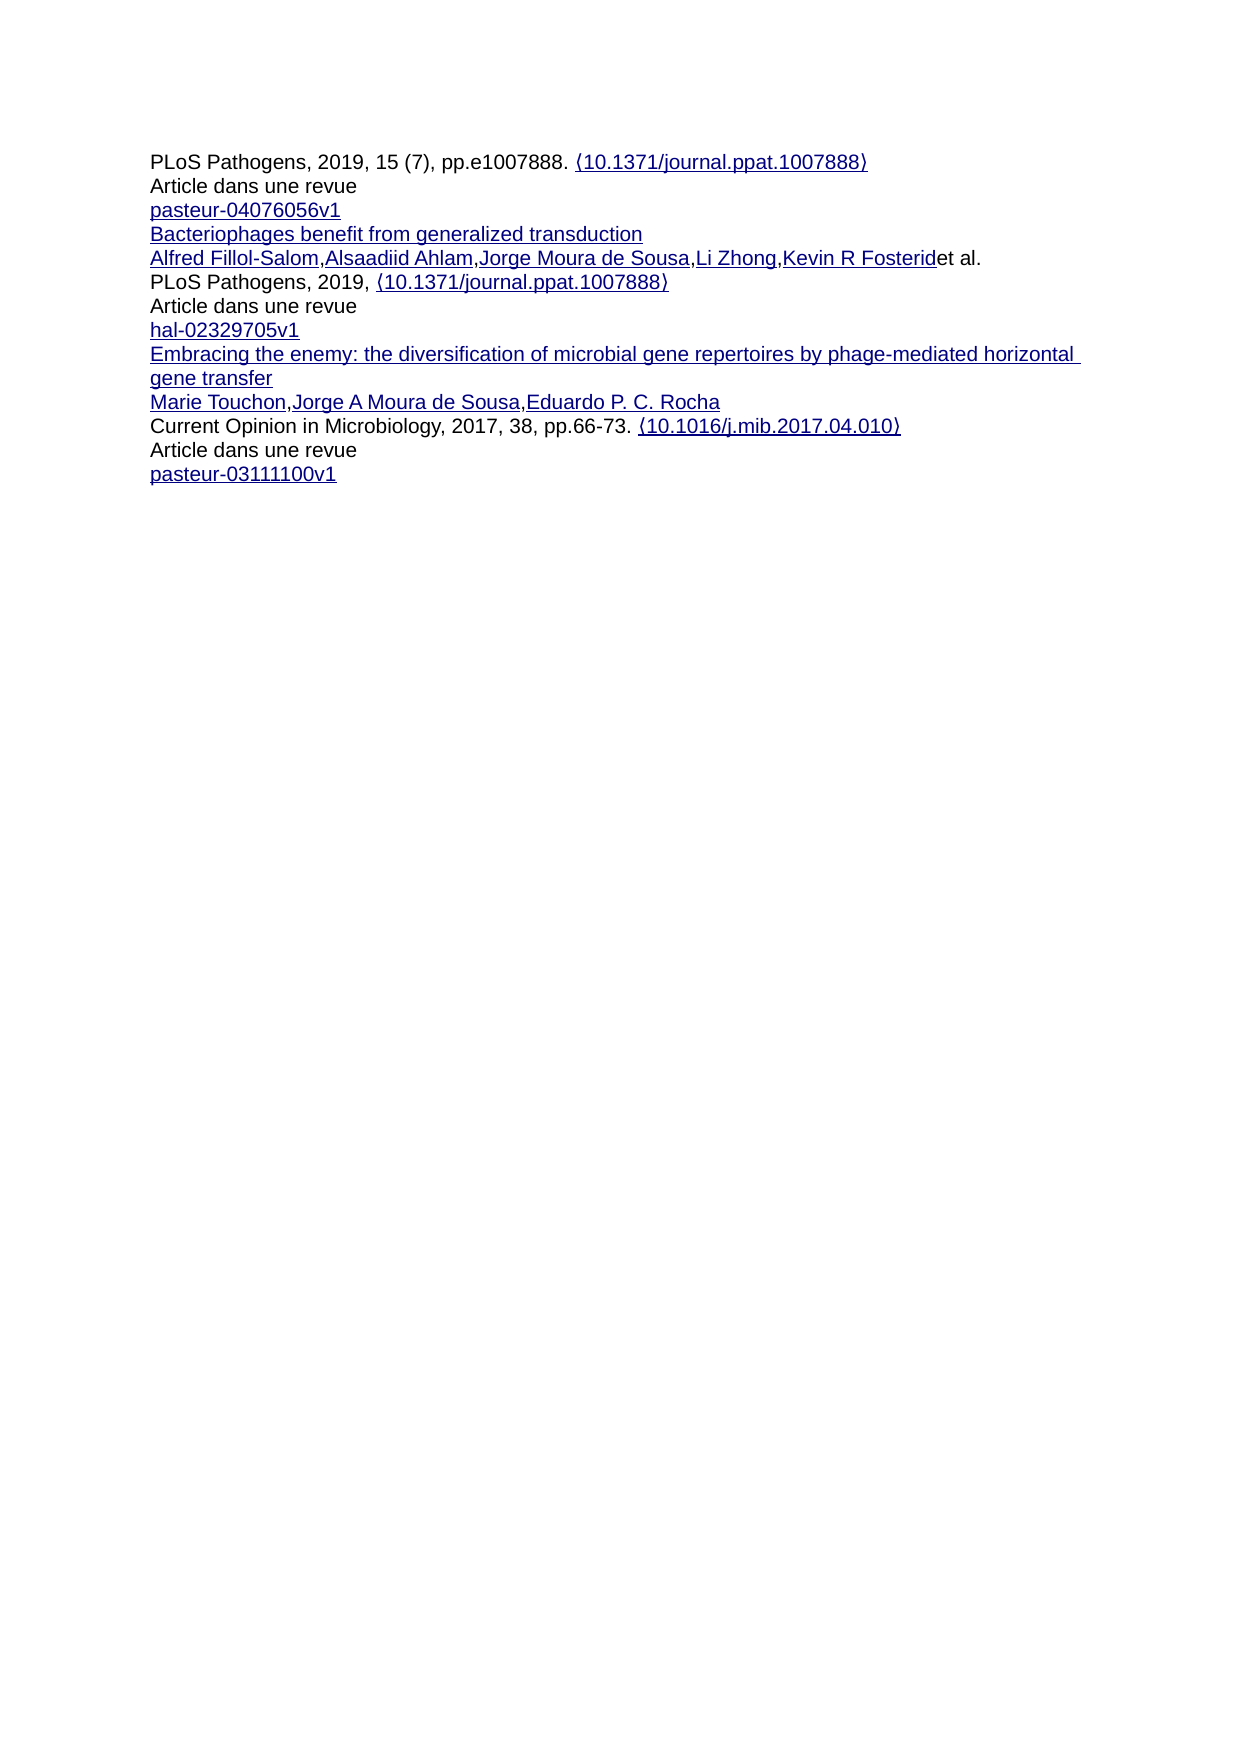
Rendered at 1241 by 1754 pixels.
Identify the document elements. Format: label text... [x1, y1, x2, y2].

table_cell Bacteriophages benefit from generalized transduction Alfred Fillol-Salom,Alsaadiid Ahlam,Jorge Moura de Sousa,Li Zhong,Kevin R Fosteridet al. PLoS Pathogens, 2019, ⟨10.1371/journal.ppat.1007888⟩ Article dans une revue hal-02329705v1 [150, 222, 1090, 342]
table_cell PLoS Pathogens, 2019, 15 (7), pp.e1007888. ⟨10.1371/journal.ppat.1007888⟩ Article dans une revue pasteur-04076056v1 [150, 150, 1090, 222]
table_cell Embracing the enemy: the diversification of microbial gene repertoires by phage-mediated horizontal gene transfer Marie Touchon,Jorge A Moura de Sousa,Eduardo P. C. Rocha Current Opinion in Microbiology, 2017, 38, pp.66-73. ⟨10.1016/j.mib.2017.04.010⟩ Article dans une revue pasteur-03111100v1 [150, 342, 1090, 485]
